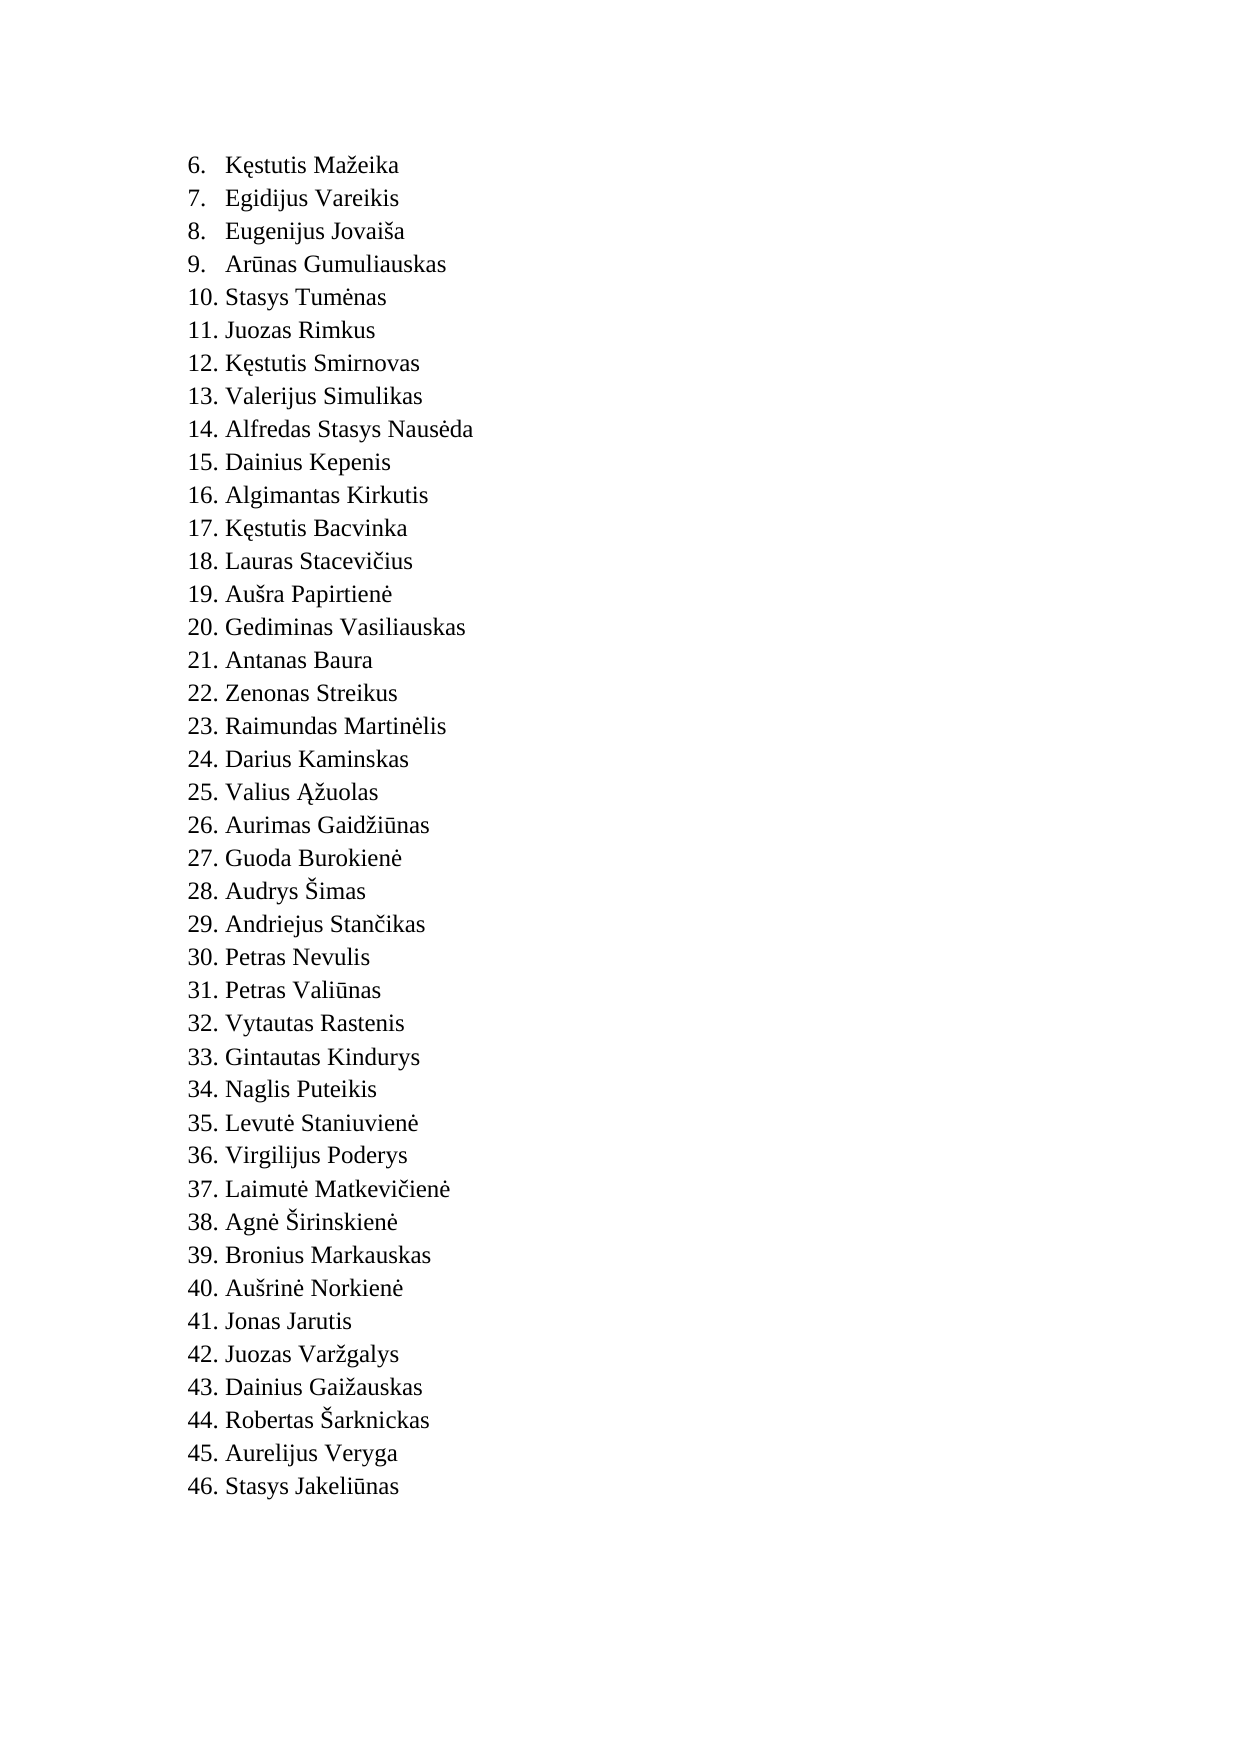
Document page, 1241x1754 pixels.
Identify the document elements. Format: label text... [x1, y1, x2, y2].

text 16. Algimantas Kirkutis [187, 480, 1090, 509]
text 14. Alfredas Stasys Nausėda [187, 414, 1090, 443]
text 23. Raimundas Martinėlis [187, 711, 1090, 740]
text 17. Kęstutis Bacvinka [187, 513, 1090, 542]
text 10. Stasys Tumėnas [187, 282, 1090, 311]
text 37. Laimutė Matkevičienė [187, 1174, 1090, 1202]
text 39. Bronius Markauskas [187, 1240, 1090, 1268]
text 7. Egidijus Vareikis [187, 183, 1090, 212]
text 30. Petras Nevulis [187, 942, 1090, 971]
text 41. Jonas Jarutis [187, 1306, 1090, 1334]
text 42. Juozas Varžgalys [187, 1339, 1090, 1367]
text 27. Guoda Burokienė [187, 843, 1090, 872]
text 32. Vytautas Rastenis [187, 1008, 1090, 1037]
text 26. Aurimas Gaidžiūnas [187, 810, 1090, 839]
text 31. Petras Valiūnas [187, 976, 1090, 1004]
text 29. Andriejus Stančikas [187, 909, 1090, 938]
text 22. Zenonas Streikus [187, 678, 1090, 707]
text 8. Eugenijus Jovaiša [187, 216, 1090, 245]
text 18. Lauras Stacevičius [187, 546, 1090, 575]
text 12. Kęstutis Smirnovas [187, 348, 1090, 377]
text 15. Dainius Kepenis [187, 447, 1090, 476]
text 43. Dainius Gaižauskas [187, 1372, 1090, 1401]
text 24. Darius Kaminskas [187, 744, 1090, 773]
text 6. Kęstutis Mažeika [187, 150, 1090, 179]
text 11. Juozas Rimkus [187, 315, 1090, 344]
text 9. Arūnas Gumuliauskas [187, 249, 1090, 278]
text 40. Aušrinė Norkienė [187, 1273, 1090, 1301]
text 33. Gintautas Kindurys [187, 1042, 1090, 1070]
text 35. Levutė Staniuvienė [187, 1108, 1090, 1136]
text 21. Antanas Baura [187, 645, 1090, 674]
text 44. Robertas Šarknickas [187, 1405, 1090, 1433]
text 36. Virgilijus Poderys [187, 1141, 1090, 1169]
text 20. Gediminas Vasiliauskas [187, 612, 1090, 641]
text 19. Aušra Papirtienė [187, 579, 1090, 608]
text 45. Aurelijus Veryga [187, 1438, 1090, 1467]
text 13. Valerijus Simulikas [187, 381, 1090, 410]
text 46. Stasys Jakeliūnas [187, 1471, 1090, 1499]
text 34. Naglis Puteikis [187, 1074, 1090, 1103]
text 28. Audrys Šimas [187, 876, 1090, 905]
text 25. Valius Ąžuolas [187, 777, 1090, 806]
text 38. Agnė Širinskienė [187, 1207, 1090, 1235]
